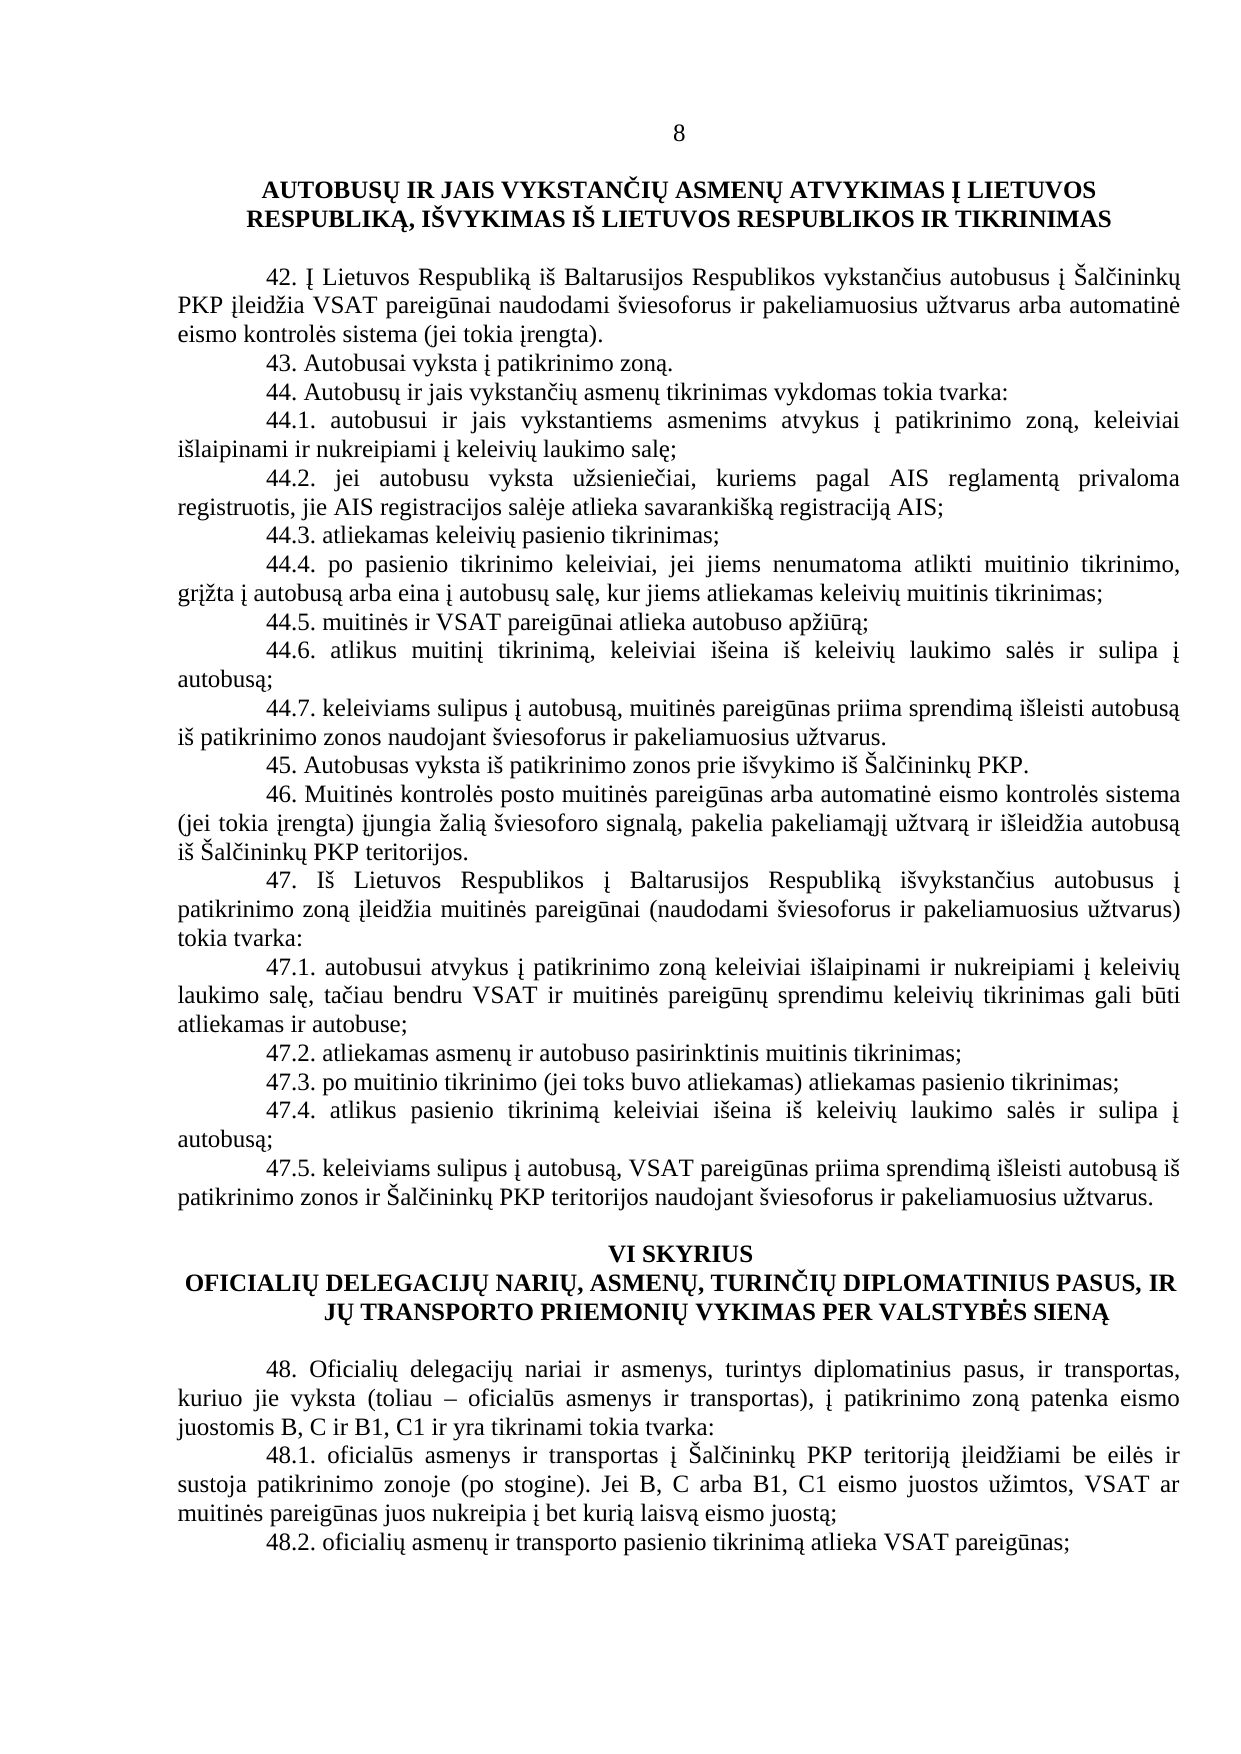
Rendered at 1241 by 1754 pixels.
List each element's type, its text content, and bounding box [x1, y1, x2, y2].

text 47. Iš Lietuvos Respublikos į Baltarusijos Respubliką išvykstančius autobusus į patikrinimo zoną įleidžia muitinės pareigūnai (naudodami šviesoforus ir pakeliamuosius užtvarus) tokia tvarka: [177, 866, 1181, 952]
text 44.3. atliekamas keleivių pasienio tikrinimas; [177, 521, 1181, 549]
text 48.1. oficialūs asmenys ir transportas į Šalčininkų PKP teritoriją įleidžiami be eilės ir sustoja patikrinimo zonoje (po stogine). Jei B, C arba B1, C1 eismo juostos užimtos, VSAT ar muitinės pareigūnas juos nukreipia į bet kurią laisvą eismo juostą; [177, 1441, 1181, 1527]
text 47.1. autobusui atvykus į patikrinimo zoną keleiviai išlaipinami ir nukreipiami į keleivių laukimo salę, tačiau bendru VSAT ir muitinės pareigūnų sprendimu keleivių tikrinimas gali būti atliekamas ir autobuse; [177, 952, 1181, 1038]
text 43. Autobusai vyksta į patikrinimo zoną. [177, 348, 1181, 377]
text 44. Autobusų ir jais vykstančių asmenų tikrinimas vykdomas tokia tvarka: [177, 377, 1181, 406]
text 44.7. keleiviams sulipus į autobusą, muitinės pareigūnas priima sprendimą išleisti autobusą iš patikrinimo zonos naudojant šviesoforus ir pakeliamuosius užtvarus. [177, 693, 1181, 751]
text AUTOBUSŲ IR JAIS VYKSTANČIŲ ASMENŲ ATVYKIMAS Į LIETUVOS RESPUBLIKĄ, IŠVYKIMAS IŠ LIETUVOS RESPUBLIKOS IR TIKRINIMAS [177, 176, 1181, 233]
text 44.2. jei autobusu vyksta užsieniečiai, kuriems pagal AIS reglamentą privaloma registruotis, jie AIS registracijos salėje atlieka savarankišką registraciją AIS; [177, 463, 1181, 521]
text 47.5. keleiviams sulipus į autobusą, VSAT pareigūnas priima sprendimą išleisti autobusą iš patikrinimo zonos ir Šalčininkų PKP teritorijos naudojant šviesoforus ir pakeliamuosius užtvarus. [177, 1153, 1181, 1211]
text 47.3. po muitinio tikrinimo (jei toks buvo atliekamas) atliekamas pasienio tikrinimas; [177, 1067, 1181, 1096]
text 44.1. autobusui ir jais vykstantiems asmenims atvykus į patikrinimo zoną, keleiviai išlaipinami ir nukreipiami į keleivių laukimo salę; [177, 406, 1181, 463]
text 44.5. muitinės ir VSAT pareigūnai atlieka autobuso apžiūrą; [177, 607, 1181, 636]
text 44.4. po pasienio tikrinimo keleiviai, jei jiems nenumatoma atlikti muitinio tikrinimo, grįžta į autobusą arba eina į autobusų salę, kur jiems atliekamas keleivių muitinis tikrinimas; [177, 549, 1181, 607]
text 48. Oficialių delegacijų nariai ir asmenys, turintys diplomatinius pasus, ir transportas, kuriuo jie vyksta (toliau – oficialūs asmenys ir transportas), į patikrinimo zoną patenka eismo juostomis B, C ir B1, C1 ir yra tikrinami tokia tvarka: [177, 1354, 1181, 1441]
text VI SKYRIUS [180, 1239, 1181, 1268]
text 45. Autobusas vyksta iš patikrinimo zonos prie išvykimo iš Šalčininkų PKP. [177, 751, 1181, 779]
text 42. Į Lietuvos Respubliką iš Baltarusijos Respublikos vykstančius autobusus į Šalčininkų PKP įleidžia VSAT pareigūnai naudodami šviesoforus ir pakeliamuosius užtvarus arba automatinė eismo kontrolės sistema (jei tokia įrengta). [177, 262, 1181, 348]
text 44.6. atlikus muitinį tikrinimą, keleiviai išeina iš keleivių laukimo salės ir sulipa į autobusą; [177, 636, 1181, 693]
text 47.2. atliekamas asmenų ir autobuso pasirinktinis muitinis tikrinimas; [177, 1038, 1181, 1067]
text 47.4. atlikus pasienio tikrinimą keleiviai išeina iš keleivių laukimo salės ir sulipa į autobusą; [177, 1096, 1181, 1153]
text OFICIALIŲ DELEGACIJŲ NARIŲ, ASMENŲ, TURINČIŲ DIPLOMATINIUS PASUS, ir JŲ transporto priemonių VYKIMAS PER VALSTYBĖS SIENĄ [180, 1268, 1181, 1326]
text 48.2. oficialių asmenų ir transporto pasienio tikrinimą atlieka VSAT pareigūnas; [177, 1527, 1181, 1556]
text 46. Muitinės kontrolės posto muitinės pareigūnas arba automatinė eismo kontrolės sistema (jei tokia įrengta) įjungia žalią šviesoforo signalą, pakelia pakeliamąjį užtvarą ir išleidžia autobusą iš Šalčininkų PKP teritorijos. [177, 779, 1181, 866]
